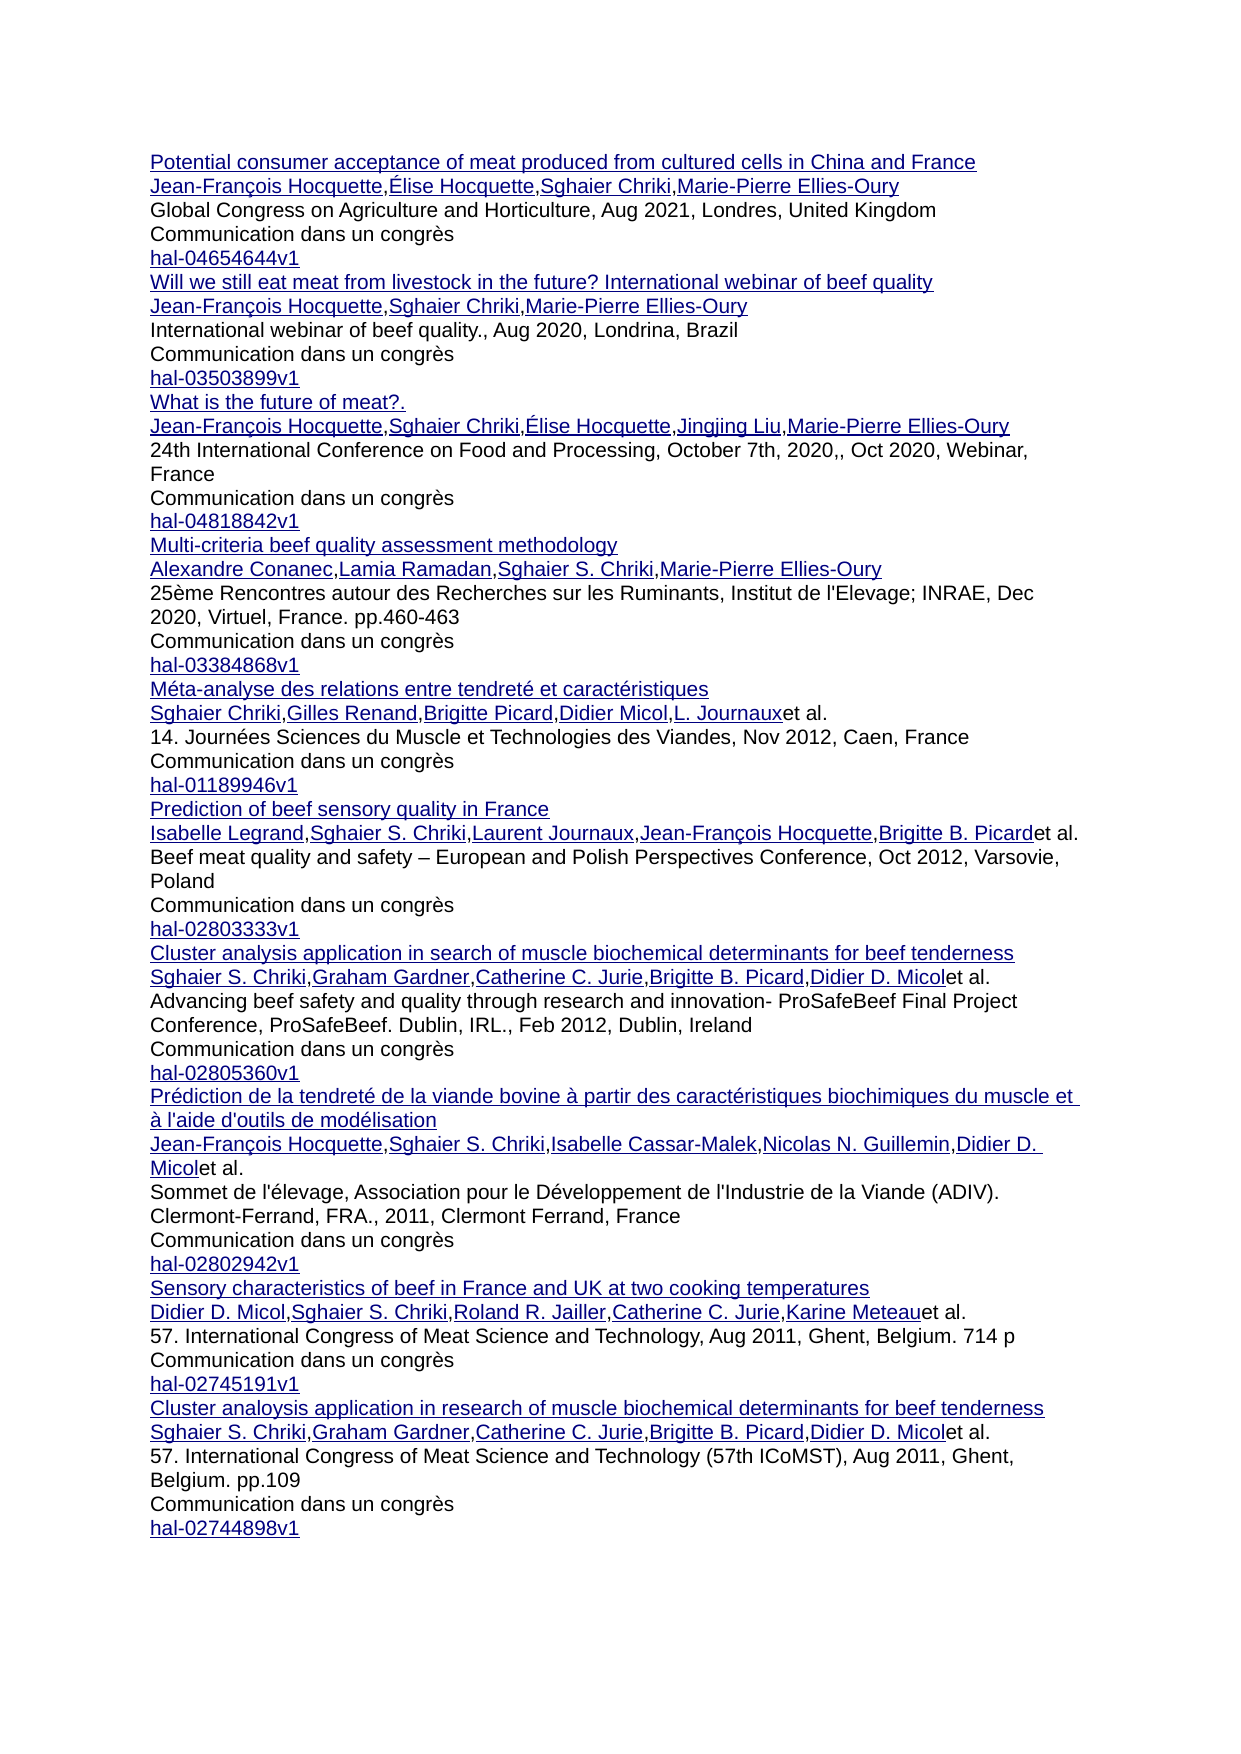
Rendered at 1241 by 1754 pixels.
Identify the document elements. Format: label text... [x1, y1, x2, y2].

table_cell Potential consumer acceptance of meat produced from cultured cells in China and France Jean-François Hocquette,Élise Hocquette,Sghaier Chriki,Marie-Pierre Ellies-Oury Global Congress on Agriculture and Horticulture, Aug 2021, Londres, United Kingdom Communication dans un congrès hal-04654644v1 [150, 150, 1090, 270]
table_cell Prédiction de la tendreté de la viande bovine à partir des caractéristiques biochimiques du muscle et à l'aide d'outils de modélisation Jean-François Hocquette,Sghaier S. Chriki,Isabelle Cassar-Malek,Nicolas N. Guillemin,Didier D. Micolet al. Sommet de l'élevage, Association pour le Développement de l'Industrie de la Viande (ADIV). Clermont-Ferrand, FRA., 2011, Clermont Ferrand, France Communication dans un congrès hal-02802942v1 [150, 1084, 1090, 1276]
table_cell Prediction of beef sensory quality in France Isabelle Legrand,Sghaier S. Chriki,Laurent Journaux,Jean-François Hocquette,Brigitte B. Picardet al. Beef meat quality and safety – European and Polish Perspectives Conference, Oct 2012, Varsovie, Poland Communication dans un congrès hal-02803333v1 [150, 797, 1090, 941]
table_cell What is the future of meat?. Jean-François Hocquette,Sghaier Chriki,Élise Hocquette,Jingjing Liu,Marie-Pierre Ellies-Oury 24th International Conference on Food and Processing, October 7th, 2020,, Oct 2020, Webinar, France Communication dans un congrès hal-04818842v1 [150, 390, 1090, 533]
table_cell Will we still eat meat from livestock in the future? International webinar of beef quality Jean-François Hocquette,Sghaier Chriki,Marie-Pierre Ellies-Oury International webinar of beef quality., Aug 2020, Londrina, Brazil Communication dans un congrès hal-03503899v1 [150, 270, 1090, 389]
table_cell Cluster analoysis application in research of muscle biochemical determinants for beef tenderness Sghaier S. Chriki,Graham Gardner,Catherine C. Jurie,Brigitte B. Picard,Didier D. Micolet al. 57. International Congress of Meat Science and Technology (57th ICoMST), Aug 2011, Ghent, Belgium. pp.109 Communication dans un congrès hal-02744898v1 [150, 1396, 1090, 1539]
table_cell Sensory characteristics of beef in France and UK at two cooking temperatures Didier D. Micol,Sghaier S. Chriki,Roland R. Jailler,Catherine C. Jurie,Karine Meteauet al. 57. International Congress of Meat Science and Technology, Aug 2011, Ghent, Belgium. 714 p Communication dans un congrès hal-02745191v1 [150, 1276, 1090, 1396]
table_cell Multi-criteria beef quality assessment methodology Alexandre Conanec,Lamia Ramadan,Sghaier S. Chriki,Marie-Pierre Ellies-Oury 25ème Rencontres autour des Recherches sur les Ruminants, Institut de l'Elevage; INRAE, Dec 2020, Virtuel, France. pp.460-463 Communication dans un congrès hal-03384868v1 [150, 533, 1090, 677]
table_cell Cluster analysis application in search of muscle biochemical determinants for beef tenderness Sghaier S. Chriki,Graham Gardner,Catherine C. Jurie,Brigitte B. Picard,Didier D. Micolet al. Advancing beef safety and quality through research and innovation- ProSafeBeef Final Project Conference, ProSafeBeef. Dublin, IRL., Feb 2012, Dublin, Ireland Communication dans un congrès hal-02805360v1 [150, 941, 1090, 1084]
table_cell Méta-analyse des relations entre tendreté et caractéristiques Sghaier Chriki,Gilles Renand,Brigitte Picard,Didier Micol,L. Journauxet al. 14. Journées Sciences du Muscle et Technologies des Viandes, Nov 2012, Caen, France Communication dans un congrès hal-01189946v1 [150, 677, 1090, 797]
